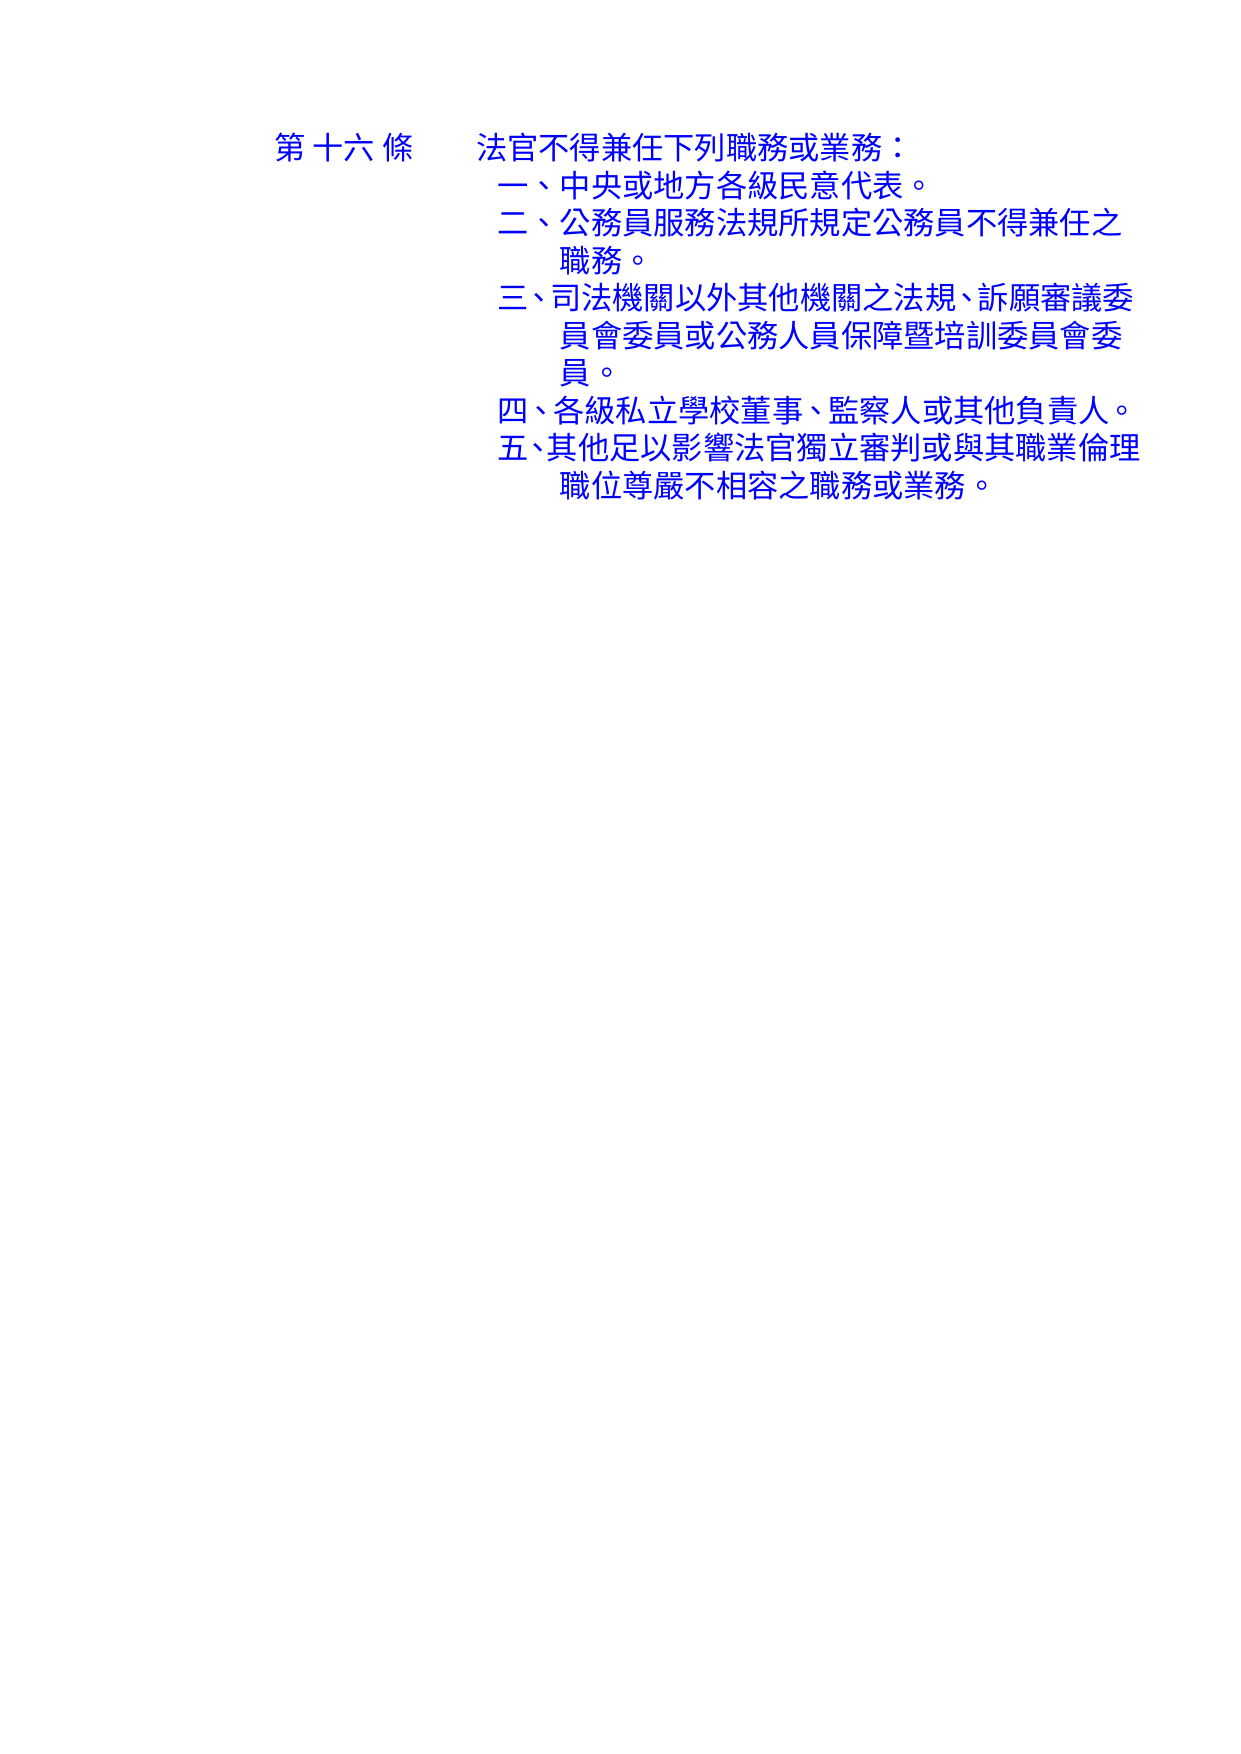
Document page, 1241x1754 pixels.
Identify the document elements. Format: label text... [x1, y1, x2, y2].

text 三、司法機關以外其他機關之法規、訴願審議委員會委員或公務人員保障暨培訓委員會委員。 [497, 279, 1134, 392]
text 一、中央或地方各級民意代表。 [106, 167, 1134, 204]
text 二、公務員服務法規所規定公務員不得兼任之職務。 [497, 204, 1134, 279]
text 四、各級私立學校董事、監察人或其他負責人。 [106, 392, 1134, 429]
text 五、其他足以影響法官獨立審判或與其職業倫理、職位尊嚴不相容之職務或業務。 [497, 429, 1134, 504]
text 第 十六 條 法官不得兼任下列職務或業務： [274, 129, 1134, 167]
